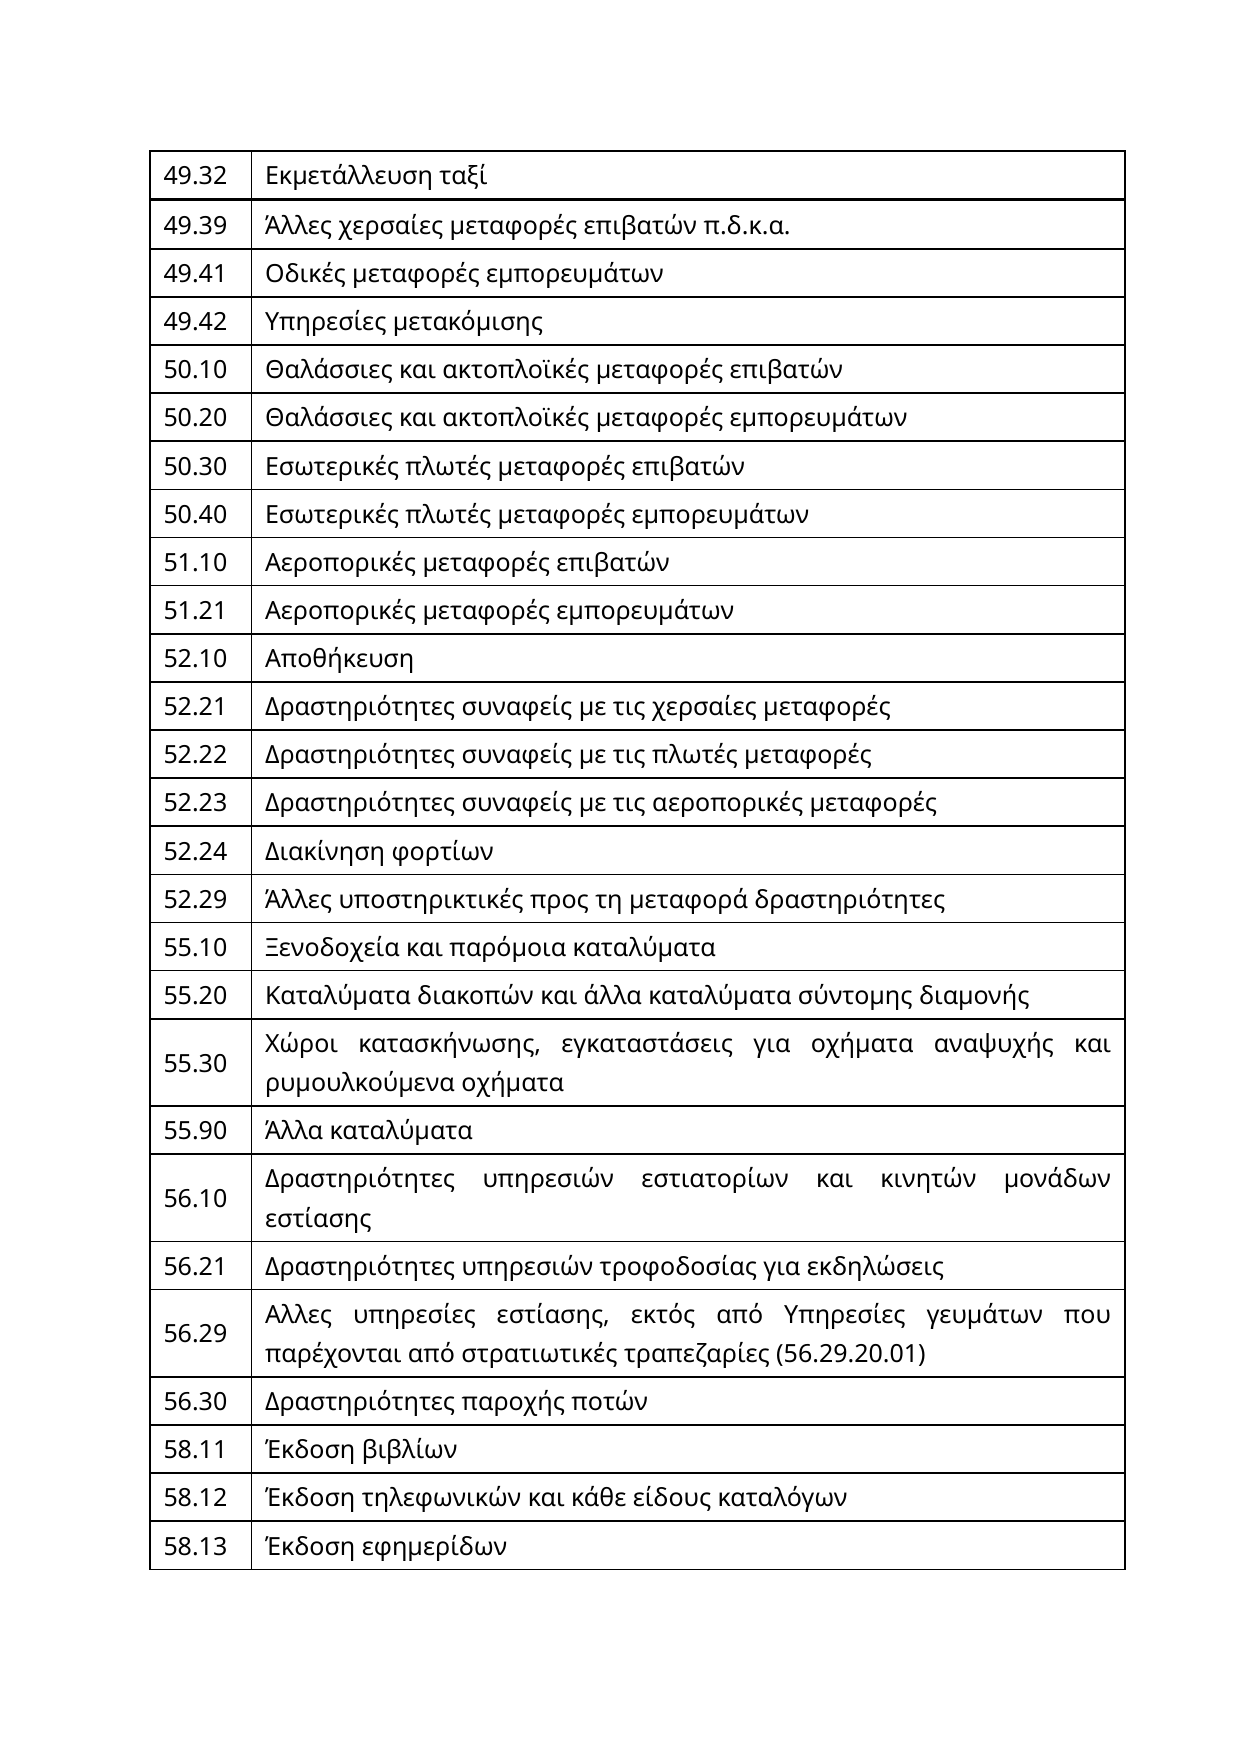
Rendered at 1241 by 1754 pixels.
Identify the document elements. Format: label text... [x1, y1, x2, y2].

table_cell 51.21 [151, 586, 251, 633]
table_cell Έκδοση τηλεφωνικών και κάθε είδους καταλόγων [252, 1474, 1124, 1520]
table_cell 56.21 [151, 1242, 251, 1289]
table_cell Χώροι κατασκήνωσης, εγκαταστάσεις για οχήματα αναψυχής και ρυμουλκούμενα οχήματα [252, 1020, 1124, 1105]
table_cell Υπηρεσίες μετακόμισης [252, 298, 1124, 344]
table_cell Δραστηριότητες συναφείς με τις αεροπορικές μεταφορές [252, 779, 1124, 825]
table_cell Εσωτερικές πλωτές μεταφορές εμπορευμάτων [252, 490, 1124, 537]
table_cell Εσωτερικές πλωτές μεταφορές επιβατών [252, 442, 1124, 488]
table_cell Ξενοδοχεία και παρόμοια καταλύματα [252, 923, 1124, 970]
table_cell Θαλάσσιες και ακτοπλοϊκές μεταφορές επιβατών [252, 346, 1124, 392]
table_cell Καταλύματα διακοπών και άλλα καταλύματα σύντομης διαμονής [252, 971, 1124, 1018]
table_cell 52.22 [151, 731, 251, 777]
table_cell Άλλες υποστηρικτικές προς τη μεταφορά δραστηριότητες [252, 875, 1124, 922]
table_cell Οδικές μεταφορές εμπορευμάτων [252, 250, 1124, 296]
table_cell 50.20 [151, 394, 251, 440]
table_cell 49.32 [151, 152, 251, 198]
table_cell 58.12 [151, 1474, 251, 1520]
table_cell Aλλες υπηρεσίες εστίασης, εκτός από Υπηρεσίες γευμάτων που παρέχονται από στρατιωτικές τραπεζαρίες (56.29.20.01) [252, 1290, 1124, 1376]
table_cell Διακίνηση φορτίων [252, 827, 1124, 873]
table_cell Δραστηριότητες παροχής ποτών [252, 1378, 1124, 1424]
table_cell 50.10 [151, 346, 251, 392]
table_cell 55.20 [151, 971, 251, 1018]
table_cell Δραστηριότητες υπηρεσιών εστιατορίων και κινητών μονάδων εστίασης [252, 1155, 1124, 1241]
table_cell Εκμετάλλευση ταξί [252, 152, 1124, 198]
table_cell 49.42 [151, 298, 251, 344]
table_header 49.39 [151, 201, 251, 248]
table_cell 55.30 [151, 1020, 251, 1105]
table_cell 56.30 [151, 1378, 251, 1424]
table_cell 55.10 [151, 923, 251, 970]
table_cell 50.30 [151, 442, 251, 488]
table_cell 56.29 [151, 1290, 251, 1376]
table_cell 50.40 [151, 490, 251, 537]
table_cell 55.90 [151, 1107, 251, 1153]
table_cell 52.10 [151, 635, 251, 681]
table_cell 49.41 [151, 250, 251, 296]
table_cell 58.11 [151, 1426, 251, 1472]
table_cell 52.23 [151, 779, 251, 825]
table_cell Αεροπορικές μεταφορές επιβατών [252, 538, 1124, 585]
table_cell Άλλα καταλύματα [252, 1107, 1124, 1153]
table_cell 52.21 [151, 683, 251, 729]
table_cell 52.29 [151, 875, 251, 922]
table_cell 52.24 [151, 827, 251, 873]
table_cell Αποθήκευση [252, 635, 1124, 681]
table_cell Έκδοση εφημερίδων [252, 1522, 1124, 1568]
table_cell Δραστηριότητες συναφείς με τις πλωτές μεταφορές [252, 731, 1124, 777]
table_cell Δραστηριότητες συναφείς με τις χερσαίες μεταφορές [252, 683, 1124, 729]
table_cell Θαλάσσιες και ακτοπλοϊκές μεταφορές εμπορευμάτων [252, 394, 1124, 440]
table_cell Δραστηριότητες υπηρεσιών τροφοδοσίας για εκδηλώσεις [252, 1242, 1124, 1289]
table_cell 56.10 [151, 1155, 251, 1241]
table_header Άλλες χερσαίες μεταφορές επιβατών π.δ.κ.α. [252, 201, 1124, 248]
table_cell 51.10 [151, 538, 251, 585]
table_cell Έκδοση βιβλίων [252, 1426, 1124, 1472]
table_cell Αεροπορικές μεταφορές εμπορευμάτων [252, 586, 1124, 633]
table_cell 58.13 [151, 1522, 251, 1568]
